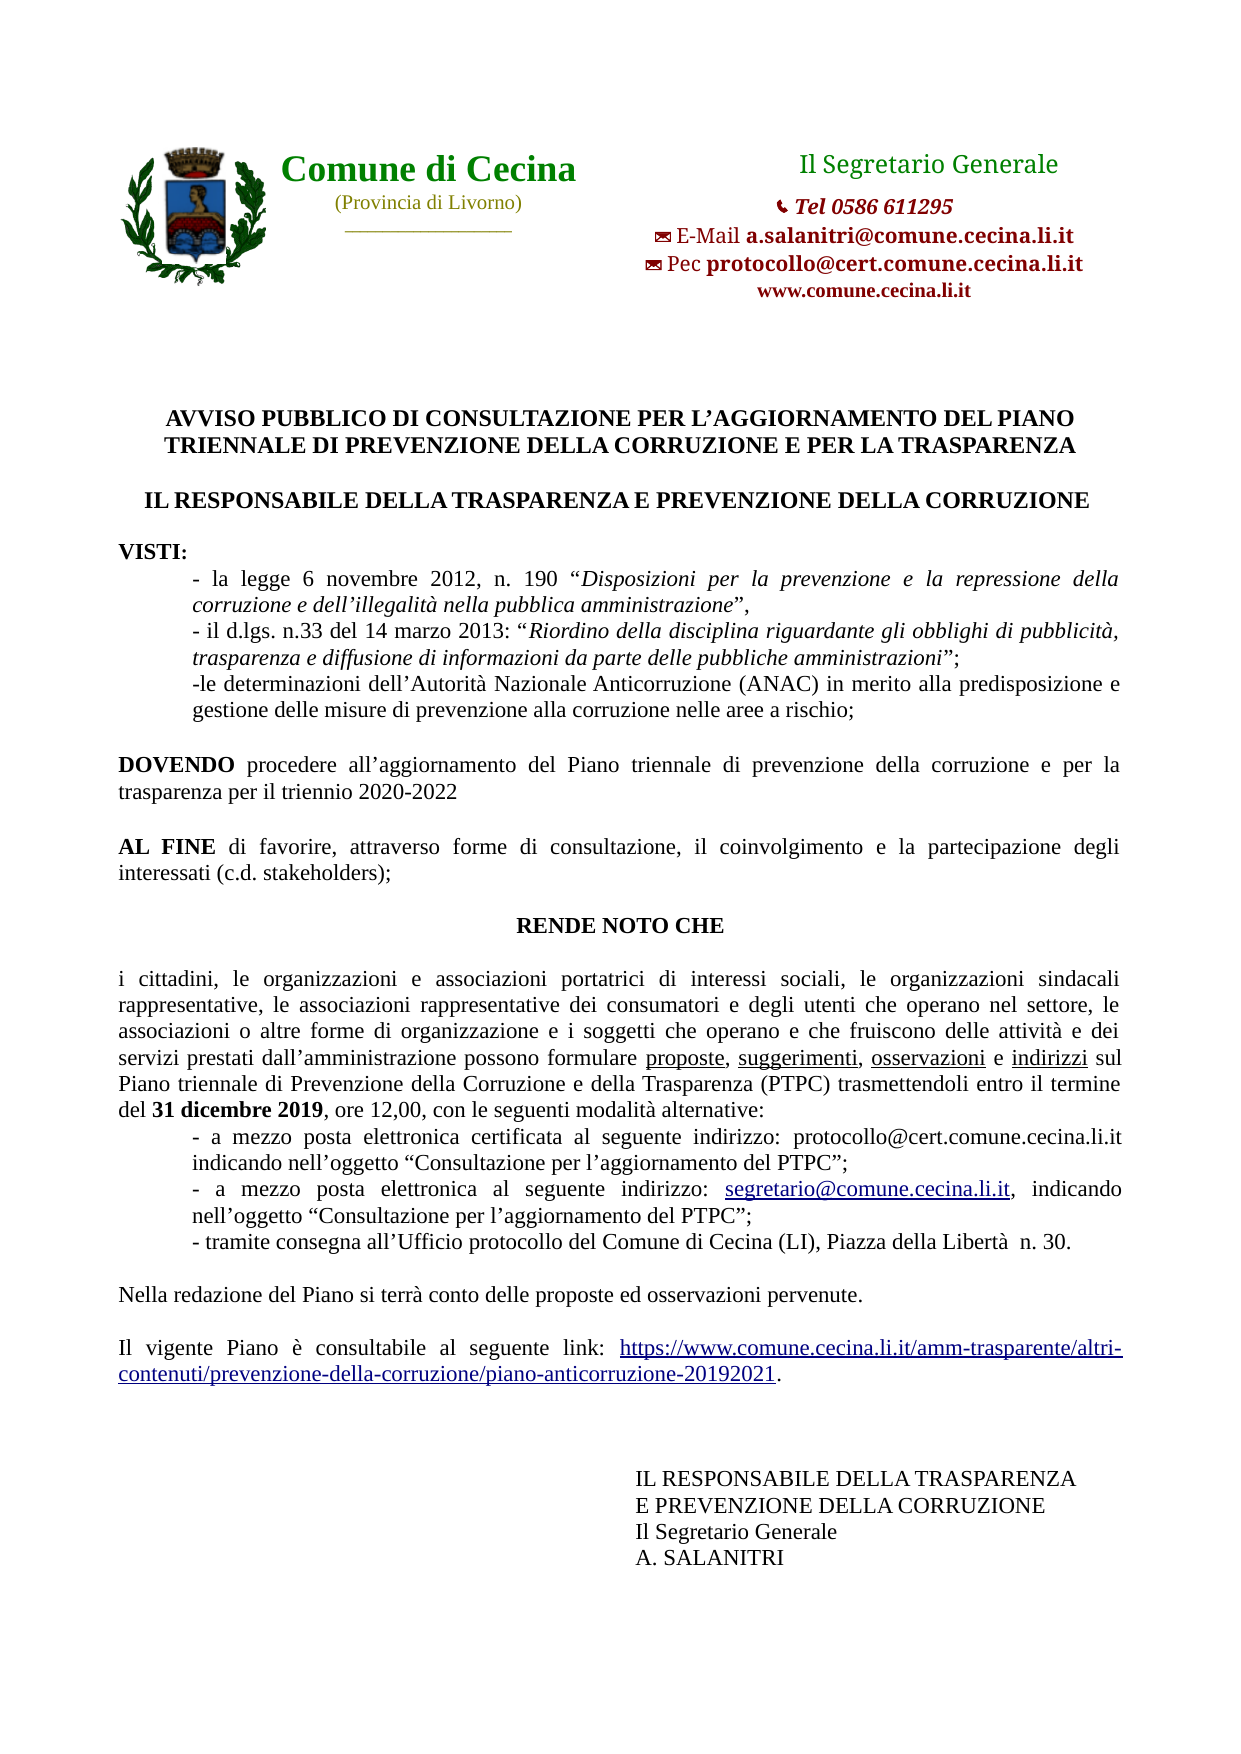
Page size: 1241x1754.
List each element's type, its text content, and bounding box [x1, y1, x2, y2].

text VISTI: [118, 538, 1122, 564]
text - il d.lgs. n.33 del 14 marzo 2013: “Riordino della disciplina riguardante gli obblighi di pubblicità, trasparenza e diffusione di informazioni da parte delle pubbliche amministrazioni”; [192, 617, 1122, 670]
table_cell [111, 345, 266, 376]
text - a mezzo posta elettronica al seguente indirizzo: segretario@comune.cecina.li.it, indicando nell’oggetto “Consultazione per l’aggiornamento del PTPC”; [192, 1176, 1122, 1228]
text - la legge 6 novembre 2012, n. 190 “Disposizioni per la prevenzione e la repressione della corruzione e dell’illegalità nella pubblica amministrazione”, [192, 564, 1122, 617]
text i cittadini, le organizzazioni e associazioni portatrici di interessi sociali, le organizzazioni sindacali rappresentative, le associazioni rappresentative dei consumatori e degli utenti che operano nel settore, le associazioni o altre forme di organizzazione e i soggetti che operano e che fruiscono delle attività e dei servizi prestati dall’amministrazione possono formulare proposte, suggerimenti, osservazioni e indirizzi sul Piano triennale di Prevenzione della Corruzione e della Trasparenza (PTPC) trasmettendoli entro il termine del 31 dicembre 2019, ore 12,00, con le seguenti modalità alternative: [118, 965, 1122, 1123]
table_cell [266, 345, 591, 376]
text -le determinazioni dell’Autorità Nazionale Anticorruzione (ANAC) in merito alla predisposizione e gestione delle misure di prevenzione alla corruzione nelle aree a rischio; [192, 670, 1122, 723]
text RENDE NOTO CHE [118, 912, 1122, 938]
table_header Comune di Cecina (Provincia di Livorno) ______________________ [266, 147, 591, 345]
text AL FINE di favorire, attraverso forme di consultazione, il coinvolgimento e la partecipazione degli interessati (c.d. stakeholders); [118, 833, 1122, 886]
table_cell [591, 345, 1137, 376]
text Nella redazione del Piano si terrà conto delle proposte ed osservazioni pervenute. [118, 1281, 1122, 1307]
picture [118, 147, 266, 287]
text - a mezzo posta elettronica certificata al seguente indirizzo: protocollo@cert.comune.cecina.li.it indicando nell’oggetto “Consultazione per l’aggiornamento del PTPC”; [192, 1123, 1122, 1176]
text E PREVENZIONE DELLA CORRUZIONE [118, 1492, 1122, 1518]
table_header Il Segretario Generale  Tel 0586 611295  E-Mail a.salanitri@comune.cecina.li.it  Pec protocollo@cert.comune.cecina.li.it www.comune.cecina.li.it [591, 147, 1137, 345]
table_header [111, 147, 266, 345]
text Il Segretario Generale [118, 1518, 1122, 1544]
text - tramite consegna all’Ufficio protocollo del Comune di Cecina (LI), Piazza della Libertà n. 30. [192, 1228, 1122, 1254]
text IL RESPONSABILE DELLA TRASPARENZA [118, 1465, 1122, 1492]
text Il vigente Piano è consultabile al seguente link: https://www.comune.cecina.li.it/amm-trasparente/altri-contenuti/prevenzione-della-corruzione/piano-anticorruzione-20192021. [118, 1334, 1122, 1386]
text IL RESPONSABILE DELLA TRASPARENZA E PREVENZIONE DELLA CORRUZIONE [118, 487, 1122, 514]
text AVVISO PUBBLICO DI CONSULTAZIONE PER L’AGGIORNAMENTO DEL PIANO TRIENNALE DI PREVENZIONE DELLA CORRUZIONE E PER LA TRASPARENZA [118, 404, 1122, 459]
text A. SALANITRI [118, 1544, 1122, 1571]
text DOVENDO procedere all’aggiornamento del Piano triennale di prevenzione della corruzione e per la trasparenza per il triennio 2020-2022 [118, 751, 1122, 804]
